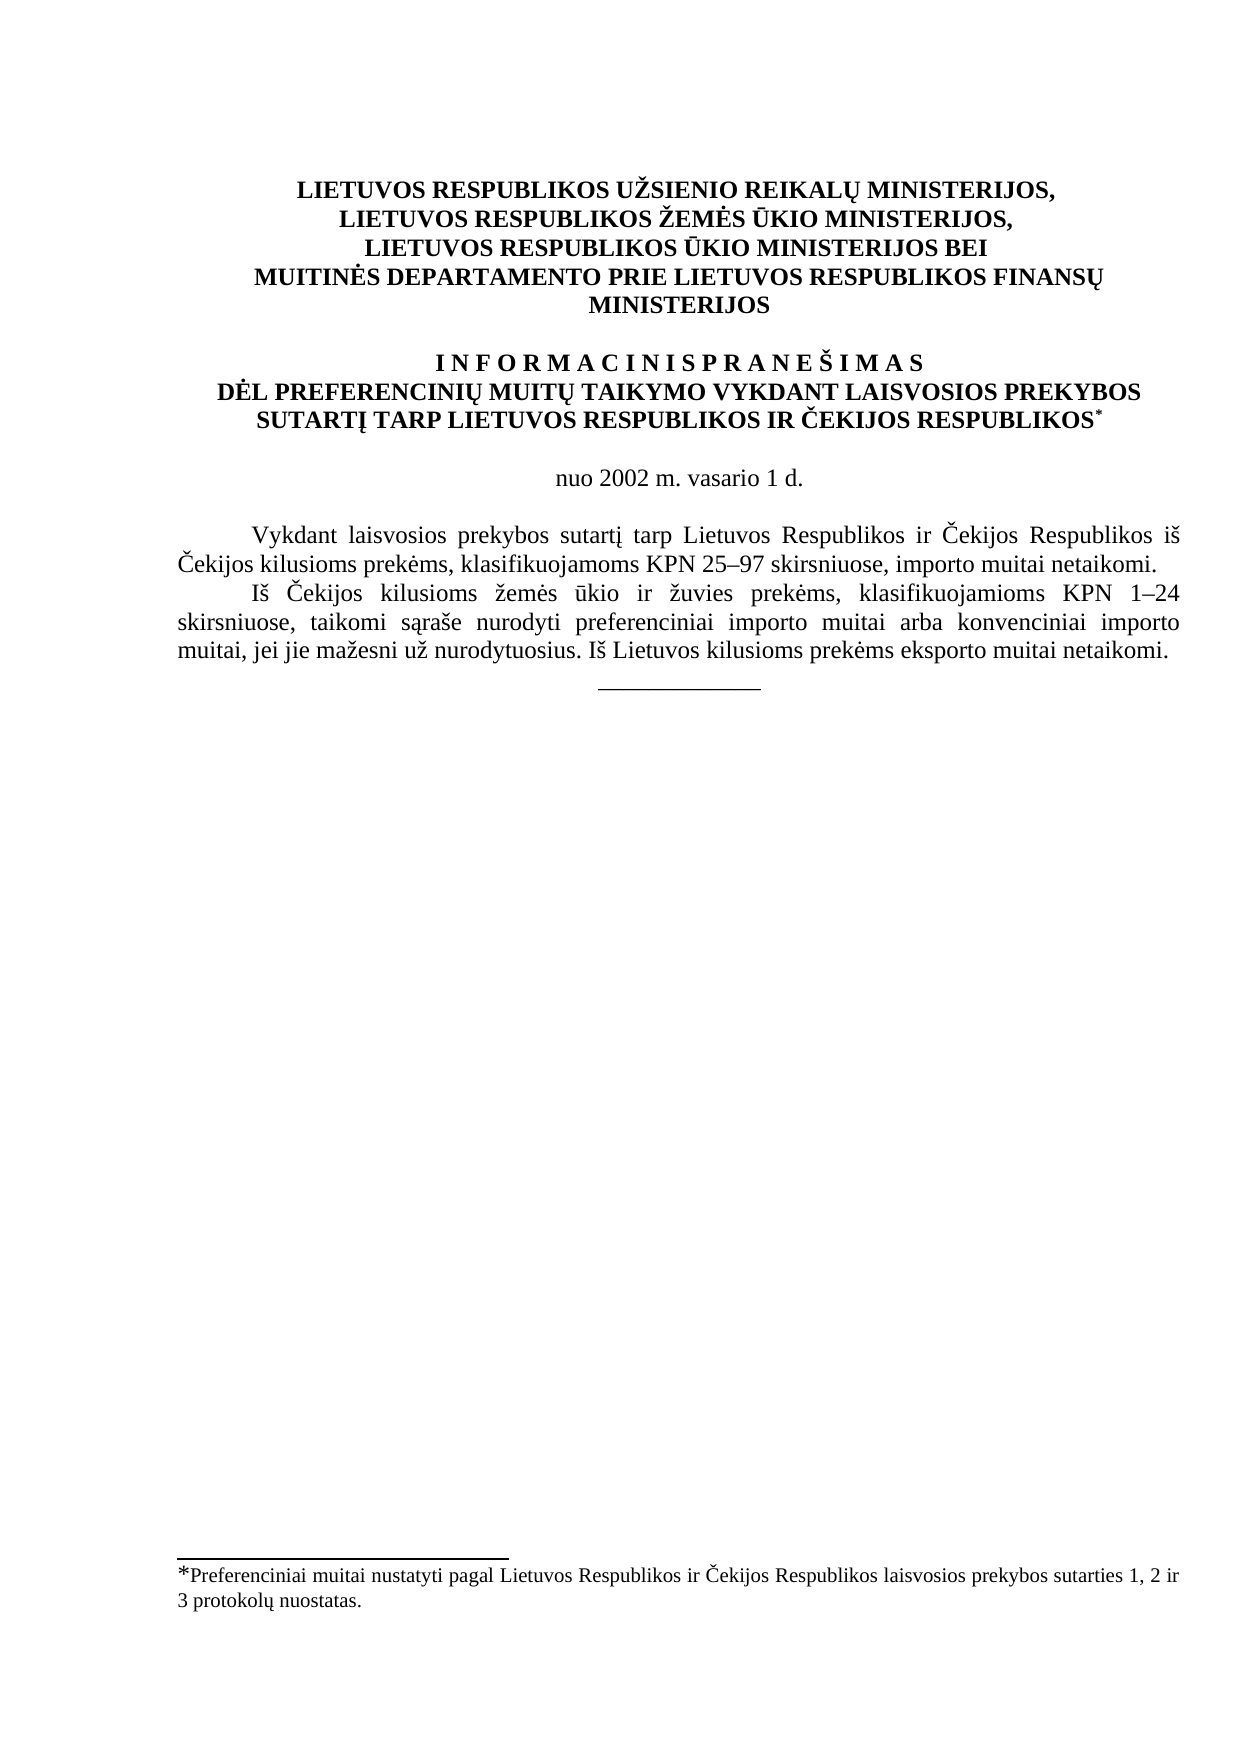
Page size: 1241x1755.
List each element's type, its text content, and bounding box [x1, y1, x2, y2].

text LIETUVOS RESPUBLIKOS ŪKIO MINISTERIJOS BEI [177, 233, 1181, 262]
text LIETUVOS RESPUBLIKOS ŽEMĖS ŪKIO MINISTERIJOS, [177, 204, 1181, 233]
text DĖL PREFERENCINIŲ MUITŲ TAIKYMO VYKDANT LAISVOSIOS PREKYBOS SUTARTĮ TARP LIETUVOS RESPUBLIKOS IR ČEKIJOS RESPUBLIKOS [177, 377, 1181, 434]
text Iš Čekijos kilusioms žemės ūkio ir žuvies prekėms, klasifikuojamioms KPN 1–24 skirsniuose, taikomi sąraše nurodyti preferenciniai importo muitai arba konvenciniai importo muitai, jei jie mažesni už nurodytuosius. Iš Lietuvos kilusioms prekėms eksporto muitai netaikomi. [177, 578, 1181, 664]
text I N F O R M A C I N I S P R A N E Š I M A S [177, 348, 1181, 377]
text LIETUVOS RESPUBLIKOS UŽSIENIO REIKALŲ MINISTERIJOS, [177, 176, 1181, 204]
text MUITINĖS DEPARTAMENTO PRIE LIETUVOS RESPUBLIKOS FINANSŲ MINISTERIJOS [177, 262, 1181, 319]
text nuo 2002 m. vasario 1 d. [177, 463, 1181, 492]
text _____________ [177, 664, 1181, 693]
text Vykdant laisvosios prekybos sutartį tarp Lietuvos Respublikos ir Čekijos Respublikos iš Čekijos kilusioms prekėms, klasifikuojamoms KPN 25–97 skirsniuose, importo muitai netaikomi. [177, 521, 1181, 578]
text Preferenciniai muitai nustatyti pagal Lietuvos Respublikos ir Čekijos Respublikos laisvosios prekybos sutarties 1, 2 ir 3 protokolų nuostatas. [177, 1559, 1181, 1612]
